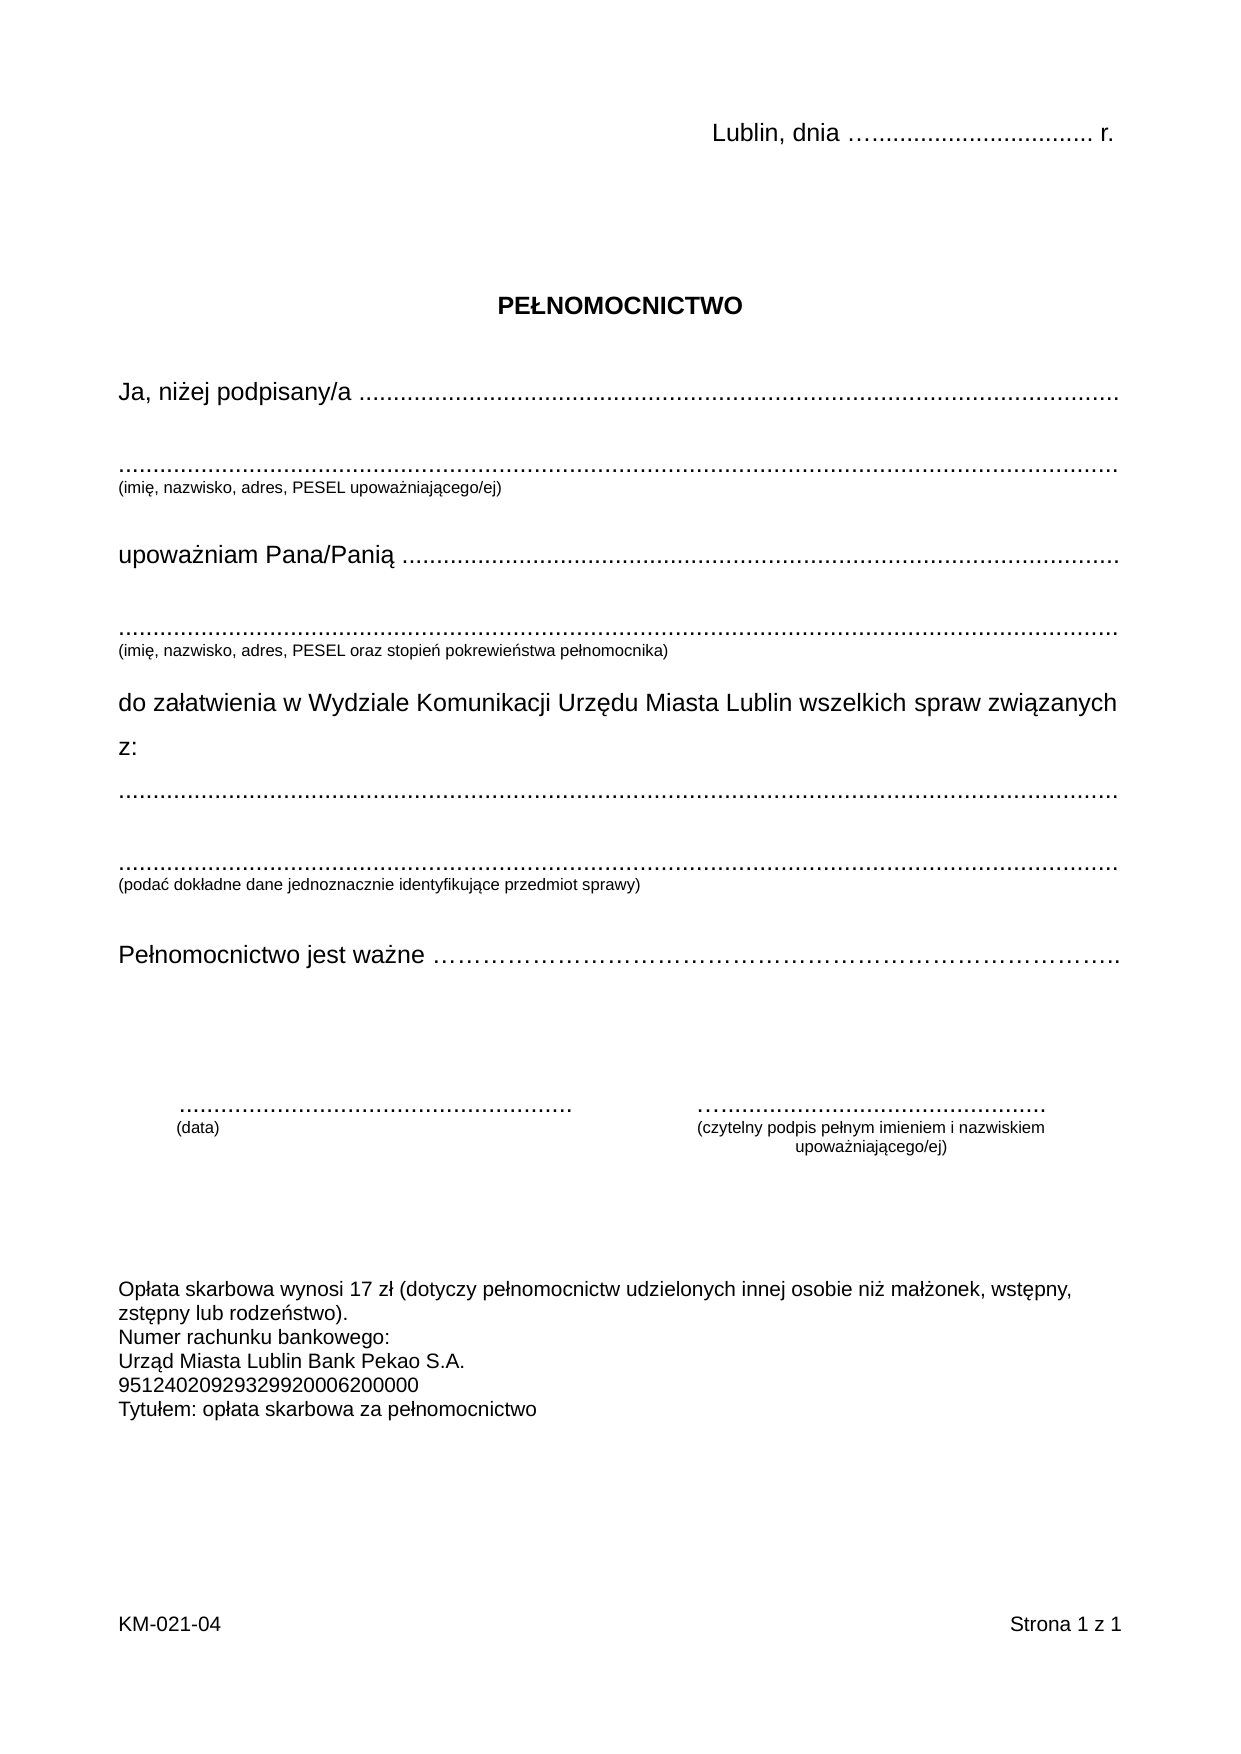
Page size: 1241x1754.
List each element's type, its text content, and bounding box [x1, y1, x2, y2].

text Lublin, dnia …................................ r. [712, 118, 1122, 147]
text (imię, nazwisko, adres, PESEL upoważniającego/ej) [118, 477, 1122, 497]
text 95124020929329920006200000 [118, 1373, 1122, 1397]
text do załatwienia w Wydziale Komunikacji Urzędu Miasta Lublin wszelkich spraw związanych z: [118, 688, 1122, 760]
text (imię, nazwisko, adres, PESEL oraz stopień pokrewieństwa pełnomocnika) [118, 640, 1122, 659]
text upoważniam Pana/Panią [118, 540, 1122, 568]
text Opłata skarbowa wynosi 17 zł (dotyczy pełnomocnictw udzielonych innej osobie niż małżonek, wstępny, zstępny lub rodzeństwo). [118, 1277, 1122, 1325]
table_header (data) [118, 1084, 620, 1162]
text PEŁNOMOCNICTWO [118, 291, 1122, 319]
text Ja, niżej podpisany/a [118, 377, 1122, 406]
text (podać dokładne dane jednoznacznie identyfikujące przedmiot sprawy) [118, 875, 1122, 894]
text Numer rachunku bankowego: [118, 1325, 1122, 1349]
text Tytułem: opłata skarbowa za pełnomocnictwo [118, 1397, 1122, 1421]
table_header …............................................... (czytelny podpis pełnym imieniem i nazwiskiem upoważniającego/ej) [620, 1084, 1122, 1162]
text Urząd Miasta Lublin Bank Pekao S.A. [118, 1349, 1122, 1373]
text Pełnomocnictwo jest ważne ……………………………………………………………………….. [118, 940, 1122, 969]
